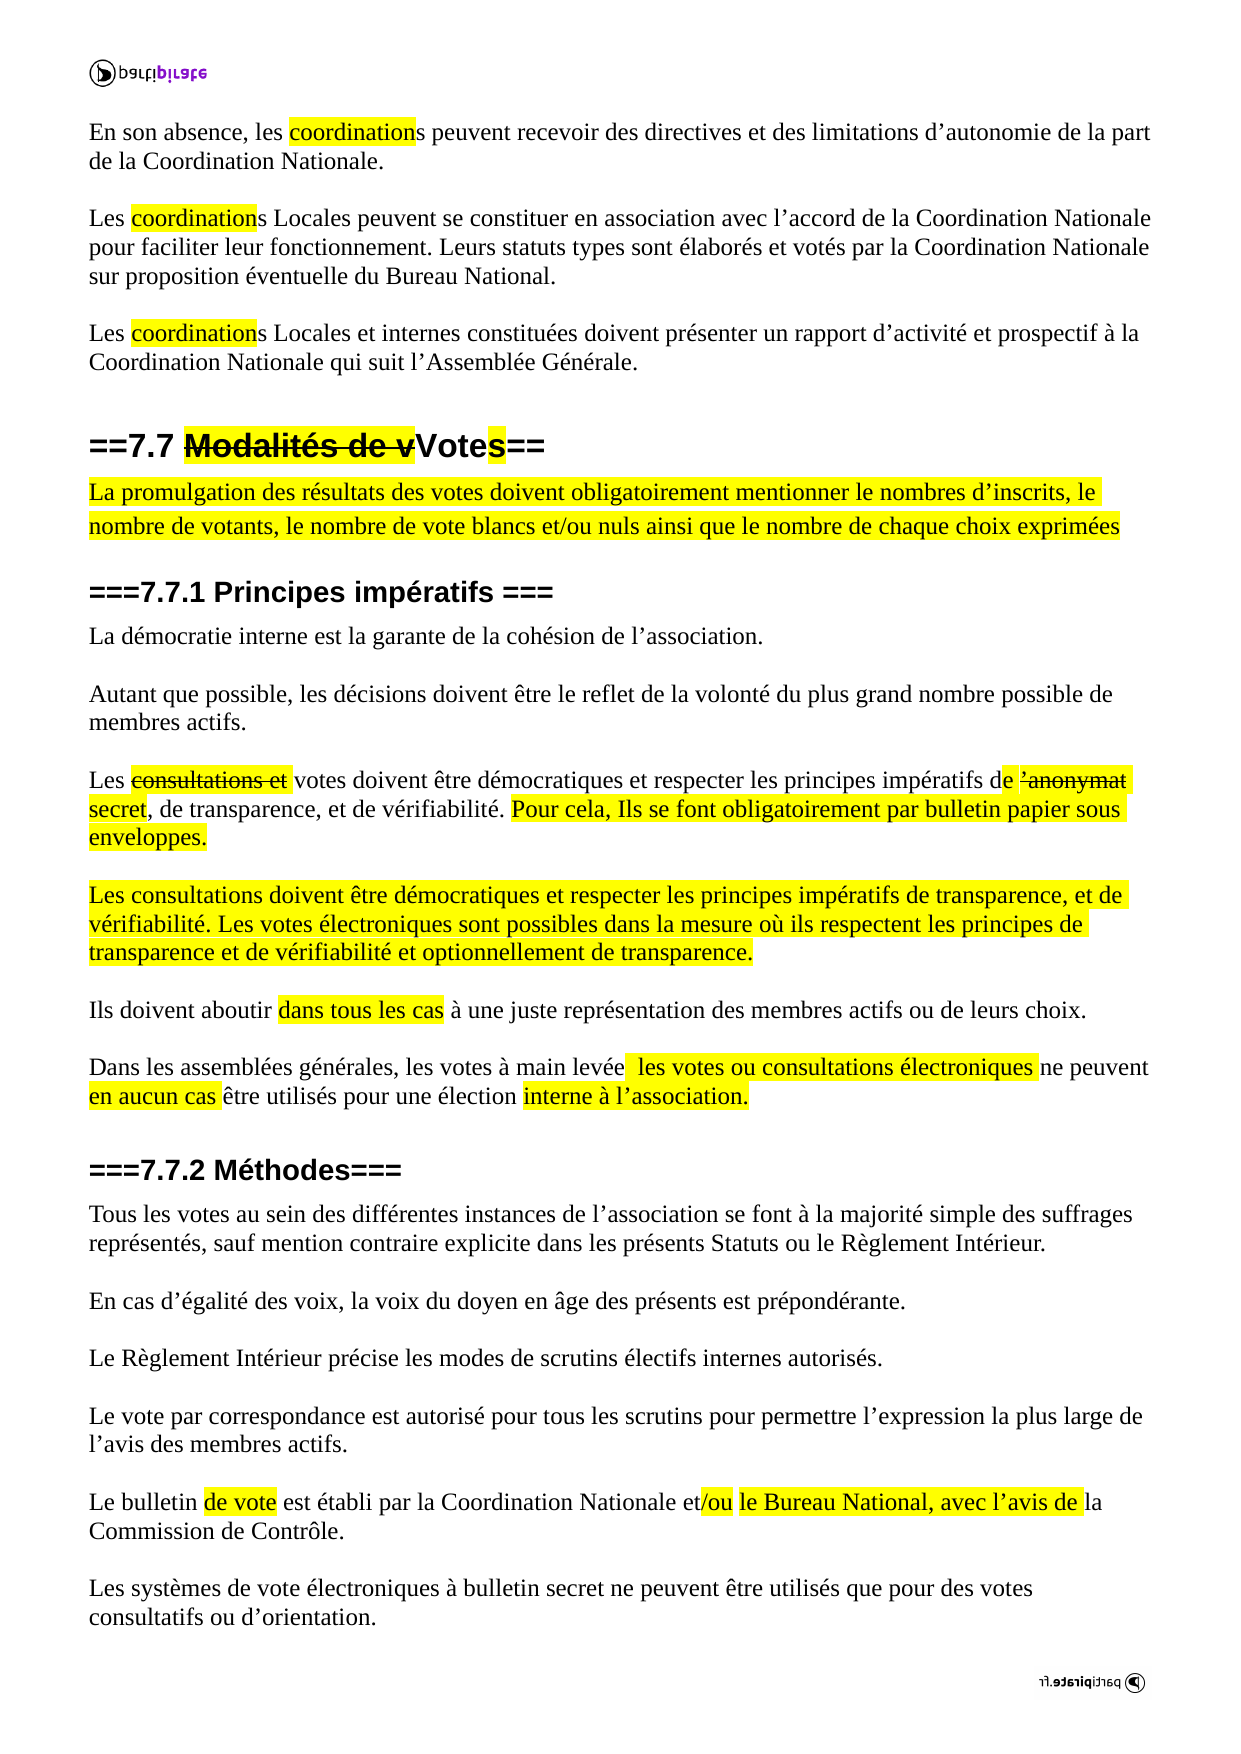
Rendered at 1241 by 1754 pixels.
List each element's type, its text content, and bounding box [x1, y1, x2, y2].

text Les coordinations Locales peuvent se constituer en association avec l’accord de la Coordination Nationale pour faciliter leur fonctionnement. Leurs statuts types sont élaborés et votés par la Coordination Nationale sur proposition éventuelle du Bureau National. [88, 203, 1152, 290]
text La démocratie interne est la garante de la cohésion de l’association. [88, 621, 1152, 650]
text Les consultations et votes doivent être démocratiques et respecter les principes impératifs de ’anonymat secret, de transparence, et de vérifiabilité. Pour cela, Ils se font obligatoirement par bulletin papier sous enveloppes. [88, 765, 1152, 851]
text En son absence, les coordinations peuvent recevoir des directives et des limitations d’autonomie de la part de la Coordination Nationale. [88, 117, 1152, 175]
picture [1033, 1666, 1152, 1700]
text Le Règlement Intérieur précise les modes de scrutins électifs internes autorisés. [88, 1343, 1152, 1372]
picture [88, 59, 207, 88]
text En cas d’égalité des voix, la voix du doyen en âge des présents est prépondérante. [88, 1286, 1152, 1314]
text Ils doivent aboutir dans tous les cas à une juste représentation des membres actifs ou de leurs choix. [88, 995, 1152, 1024]
text Les consultations doivent être démocratiques et respecter les principes impératifs de transparence, et de vérifiabilité. Les votes électroniques sont possibles dans la mesure où ils respectent les principes de transparence et de vérifiabilité et optionnellement de transparence. [88, 880, 1152, 966]
text Les coordinations Locales et internes constituées doivent présenter un rapport d’activité et prospectif à la Coordination Nationale qui suit l’Assemblée Générale. [88, 318, 1152, 376]
subtitle ===7.7.2 Méthodes=== [88, 1153, 1152, 1187]
text Le vote par correspondance est autorisé pour tous les scrutins pour permettre l’expression la plus large de l’avis des membres actifs. [88, 1401, 1152, 1458]
text Tous les votes au sein des différentes instances de l’association se font à la majorité simple des suffrages représentés, sauf mention contraire explicite dans les présents Statuts ou le Règlement Intérieur. [88, 1199, 1152, 1257]
text Dans les assemblées générales, les votes à main levée les votes ou consultations électroniques ne peuvent en aucun cas être utilisés pour une élection interne à l’association. [88, 1052, 1152, 1110]
text La promulgation des résultats des votes doivent obligatoirement mentionner le nombres d’inscrits, le nombre de votants, le nombre de vote blancs et/ou nuls ainsi que le nombre de chaque choix exprimées [88, 477, 1152, 540]
text Autant que possible, les décisions doivent être le reflet de la volonté du plus grand nombre possible de membres actifs. [88, 679, 1152, 736]
subtitle ===7.7.1 Principes impératifs === [88, 575, 1152, 609]
subtitle ==7.7 Modalités de vVotes== [88, 426, 1152, 464]
text Les systèmes de vote électroniques à bulletin secret ne peuvent être utilisés que pour des votes consultatifs ou d’orientation. [88, 1573, 1152, 1631]
text Le bulletin de vote est établi par la Coordination Nationale et/ou le Bureau National, avec l’avis de la Commission de Contrôle. [88, 1487, 1152, 1544]
